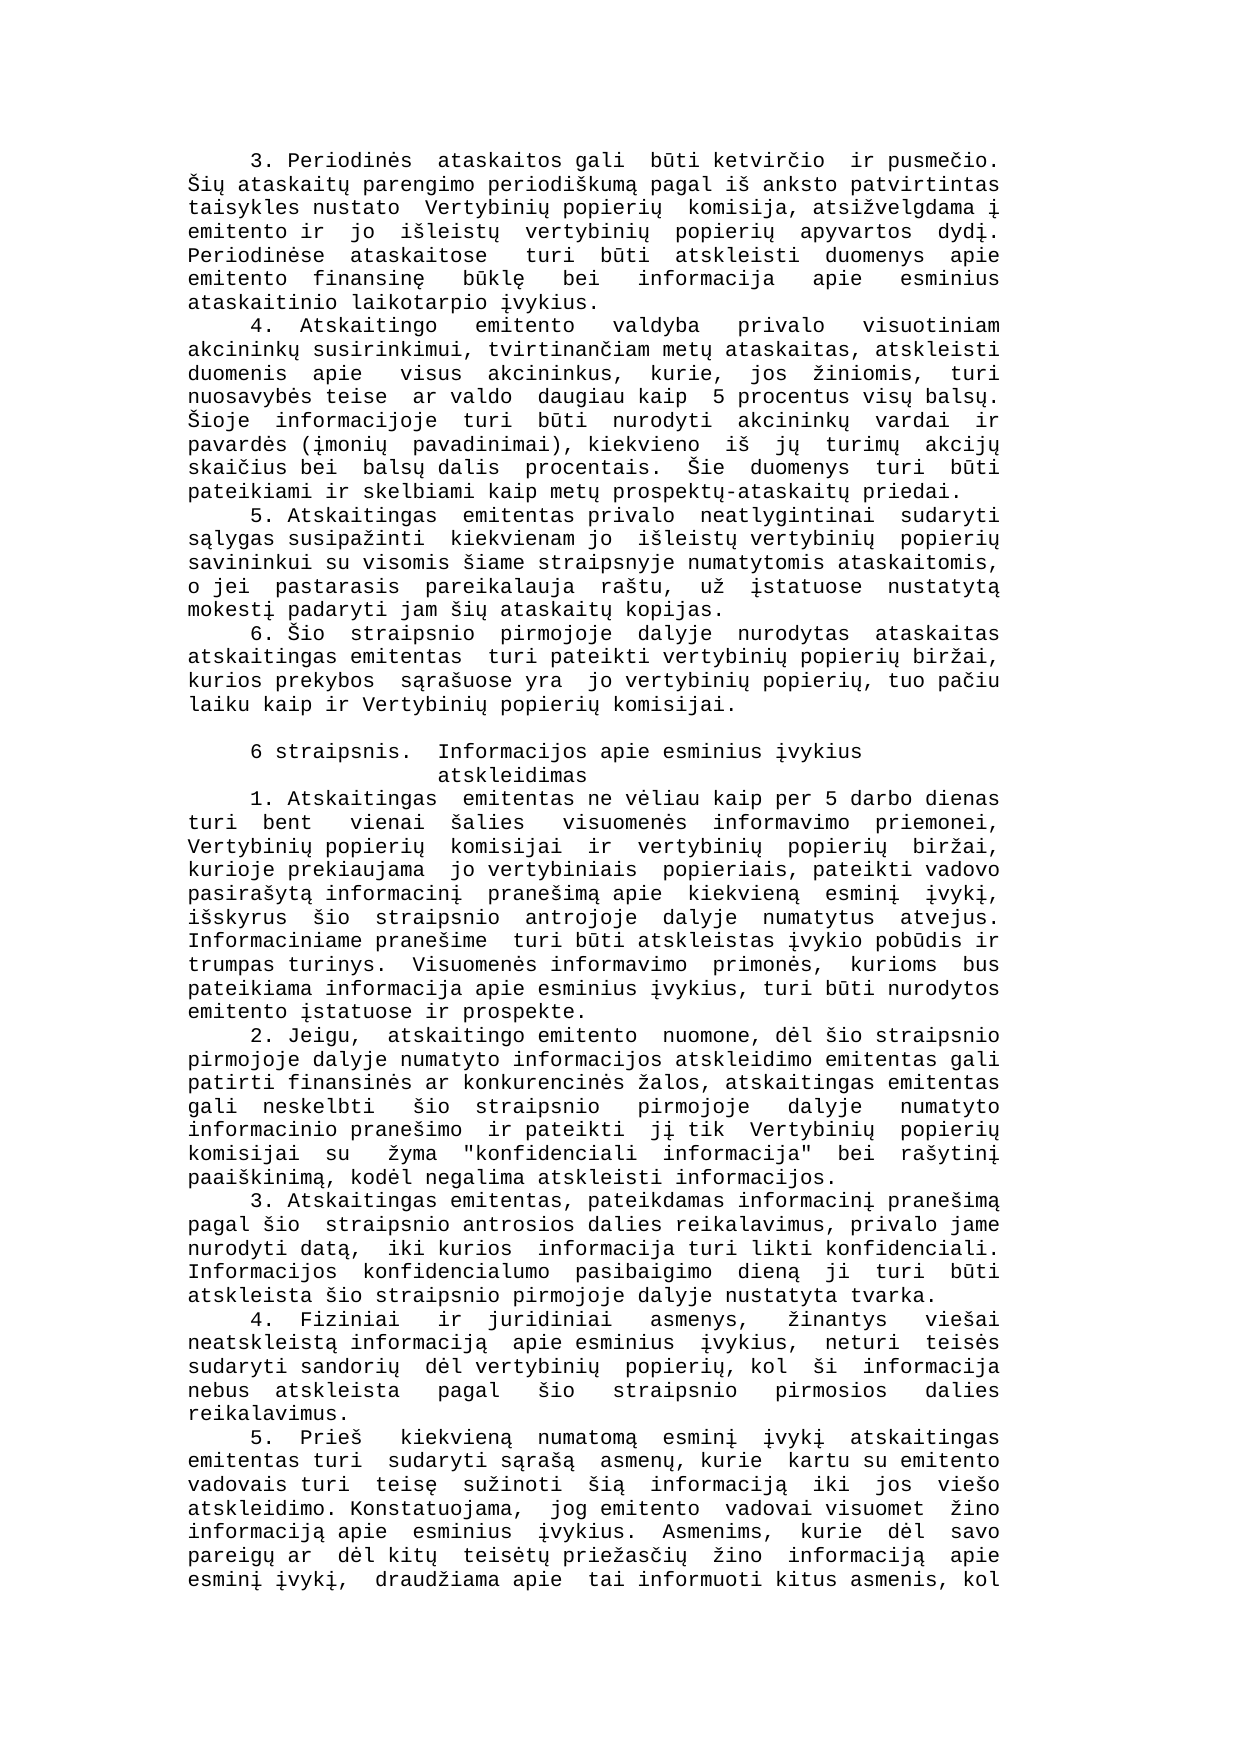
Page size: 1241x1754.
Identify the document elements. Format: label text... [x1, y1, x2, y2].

text pasirašytą informacinį pranešimą apie kiekvieną esminį įvykį, [187, 883, 1053, 907]
text 2. Jeigu, atskaitingo emitento nuomone, dėl šio straipsnio [187, 1025, 1053, 1048]
text neatskleistą informaciją apie esminius įvykius, neturi teisės [187, 1332, 1053, 1356]
text o jei pastarasis pareikalauja raštu, už įstatuose nustatytą [187, 576, 1053, 599]
text 3. Periodinės ataskaitos gali būti ketvirčio ir pusmečio. [187, 150, 1053, 174]
text sudaryti sandorių dėl vertybinių popierių, kol ši informacija [187, 1356, 1053, 1379]
text kurios prekybos sąrašuose yra jo vertybinių popierių, tuo pačiu [187, 670, 1053, 694]
text 6. Šio straipsnio pirmojoje dalyje nurodytas ataskaitas [187, 623, 1053, 647]
text komisijai su žyma "konfidenciali informacija" bei rašytinį [187, 1143, 1053, 1167]
text 5. Prieš kiekvieną numatomą esminį įvykį atskaitingas [187, 1427, 1053, 1451]
text turi bent vienai šalies visuomenės informavimo priemonei, [187, 812, 1053, 836]
text skaičius bei balsų dalis procentais. Šie duomenys turi būti [187, 457, 1053, 481]
text esminį įvykį, draudžiama apie tai informuoti kitus asmenis, kol [187, 1569, 1053, 1592]
text pagal šio straipsnio antrosios dalies reikalavimus, privalo jame [187, 1214, 1053, 1238]
text trumpas turinys. Visuomenės informavimo primonės, kurioms bus [187, 954, 1053, 978]
text išskyrus šio straipsnio antrojoje dalyje numatytus atvejus. [187, 907, 1053, 930]
text informaciją apie esminius įvykius. Asmenims, kurie dėl savo [187, 1521, 1053, 1545]
text emitento įstatuose ir prospekte. [187, 1001, 1053, 1025]
text atskaitingas emitentas turi pateikti vertybinių popierių biržai, [187, 647, 1053, 670]
text taisykles nustato Vertybinių popierių komisija, atsižvelgdama į [187, 197, 1053, 221]
text pateikiama informacija apie esminius įvykius, turi būti nurodytos [187, 978, 1053, 1001]
text mokestį padaryti jam šių ataskaitų kopijas. [187, 599, 1053, 623]
text kurioje prekiaujama jo vertybiniais popieriais, pateikti vadovo [187, 859, 1053, 883]
text duomenis apie visus akcininkus, kurie, jos žiniomis, turi [187, 363, 1053, 386]
text nebus atskleista pagal šio straipsnio pirmosios dalies [187, 1379, 1053, 1403]
text emitentas turi sudaryti sąrašą asmenų, kurie kartu su emitento [187, 1451, 1053, 1474]
text 6 straipsnis. Informacijos apie esminius įvykius [187, 741, 1053, 765]
text emitento finansinę būklę bei informacija apie esminius [187, 268, 1053, 292]
text 5. Atskaitingas emitentas privalo neatlygintinai sudaryti [187, 505, 1053, 528]
text Šių ataskaitų parengimo periodiškumą pagal iš anksto patvirtintas [187, 174, 1053, 197]
text Periodinėse ataskaitose turi būti atskleisti duomenys apie [187, 244, 1053, 268]
text sąlygas susipažinti kiekvienam jo išleistų vertybinių popierių [187, 528, 1053, 552]
text paaiškinimą, kodėl negalima atskleisti informacijos. [187, 1167, 1053, 1190]
text nurodyti datą, iki kurios informacija turi likti konfidenciali. [187, 1238, 1053, 1261]
text atskleidimas [187, 765, 1053, 788]
text ataskaitinio laikotarpio įvykius. [187, 292, 1053, 316]
text 4. Atskaitingo emitento valdyba privalo visuotiniam [187, 316, 1053, 339]
text nuosavybės teise ar valdo daugiau kaip 5 procentus visų balsų. [187, 386, 1053, 410]
text atskleidimo. Konstatuojama, jog emitento vadovai visuomet žino [187, 1498, 1053, 1521]
text pareigų ar dėl kitų teisėtų priežasčių žino informaciją apie [187, 1545, 1053, 1569]
text vadovais turi teisę sužinoti šią informaciją iki jos viešo [187, 1474, 1053, 1498]
text patirti finansinės ar konkurencinės žalos, atskaitingas emitentas [187, 1072, 1053, 1096]
text gali neskelbti šio straipsnio pirmojoje dalyje numatyto [187, 1096, 1053, 1119]
text atskleista šio straipsnio pirmojoje dalyje nustatyta tvarka. [187, 1285, 1053, 1309]
text akcininkų susirinkimui, tvirtinančiam metų ataskaitas, atskleisti [187, 339, 1053, 363]
text Informaciniame pranešime turi būti atskleistas įvykio pobūdis ir [187, 930, 1053, 954]
text emitento ir jo išleistų vertybinių popierių apyvartos dydį. [187, 221, 1053, 244]
text Šioje informacijoje turi būti nurodyti akcininkų vardai ir [187, 410, 1053, 434]
text informacinio pranešimo ir pateikti jį tik Vertybinių popierių [187, 1119, 1053, 1143]
text 4. Fiziniai ir juridiniai asmenys, žinantys viešai [187, 1309, 1053, 1332]
text 1. Atskaitingas emitentas ne vėliau kaip per 5 darbo dienas [187, 788, 1053, 812]
text Vertybinių popierių komisijai ir vertybinių popierių biržai, [187, 836, 1053, 859]
text pirmojoje dalyje numatyto informacijos atskleidimo emitentas gali [187, 1048, 1053, 1072]
text savininkui su visomis šiame straipsnyje numatytomis ataskaitomis, [187, 552, 1053, 576]
text reikalavimus. [187, 1403, 1053, 1427]
text 3. Atskaitingas emitentas, pateikdamas informacinį pranešimą [187, 1190, 1053, 1214]
text pavardės (įmonių pavadinimai), kiekvieno iš jų turimų akcijų [187, 434, 1053, 457]
text pateikiami ir skelbiami kaip metų prospektų-ataskaitų priedai. [187, 481, 1053, 505]
text Informacijos konfidencialumo pasibaigimo dieną ji turi būti [187, 1261, 1053, 1285]
text laiku kaip ir Vertybinių popierių komisijai. [187, 694, 1053, 717]
